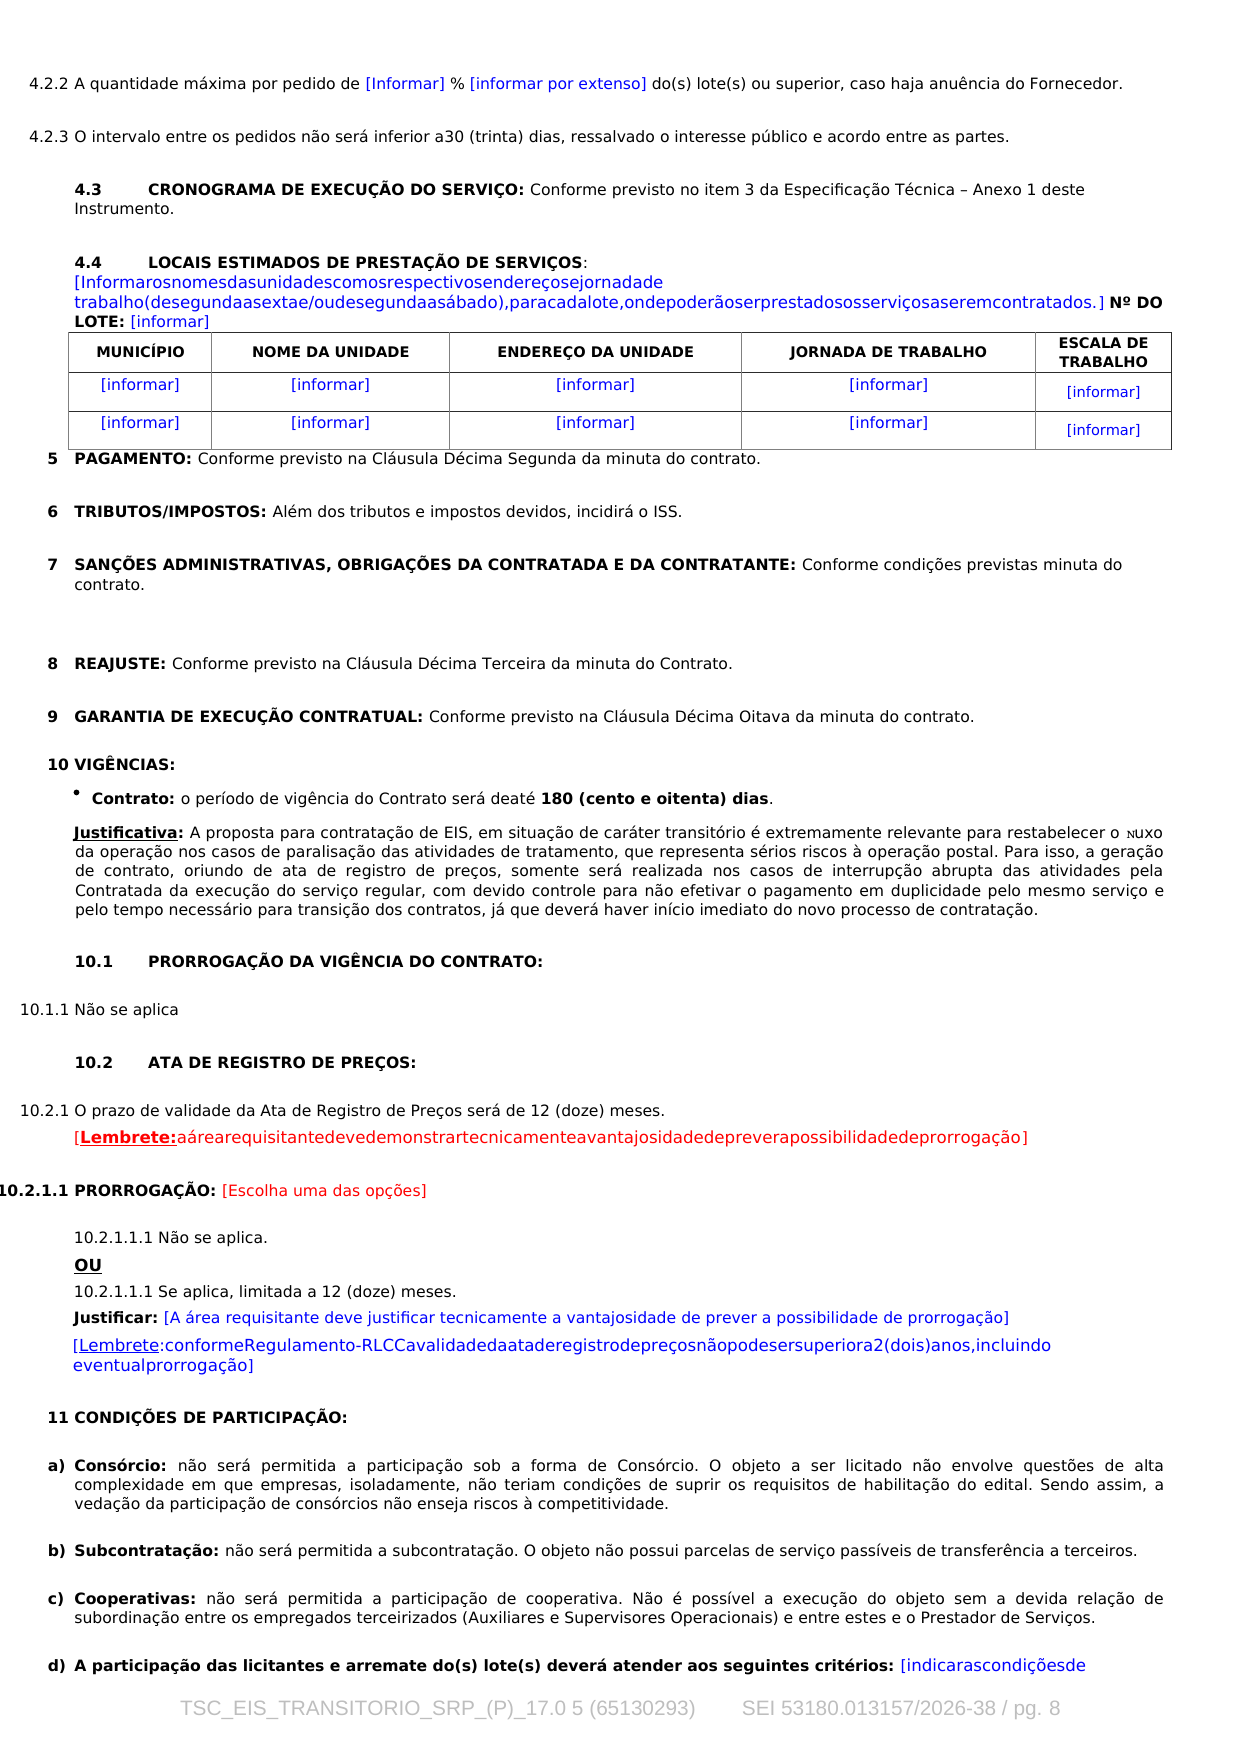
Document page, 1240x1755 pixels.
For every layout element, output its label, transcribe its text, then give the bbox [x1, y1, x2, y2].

list A quantidade máxima por pedido de [Informar] % [informar por extenso] do(s) lote(s) ou superior, caso haja anuência do Fornecedor. [29, 75, 1166, 93]
list PRORROGAÇÃO DA VIGÊNCIA DO CONTRATO: [74, 953, 1169, 972]
table_cell [informar] [742, 373, 1035, 411]
list A participação das licitantes e arremate do(s) lote(s) deverá atender aos seguintes critérios: [indicarascondiçõesde [48, 1656, 1166, 1676]
list ATA DE REGISTRO DE PREÇOS: [74, 1054, 1169, 1072]
table_header NOME DA UNIDADE [212, 333, 449, 372]
table_cell [informar] [69, 373, 211, 411]
text Contrato: o período de vigência do Contrato será deaté 180 (cento e oitenta) dias. [92, 790, 1166, 808]
table_header ENDEREÇO DA UNIDADE [450, 333, 741, 372]
text Justificativa: A proposta para contratação de EIS, em situação de caráter transitório é extremamente relevante para restabelecer o uxo da operação nos casos de paralisação das atividades de tratamento, que representa sérios riscos à operação postal. Para isso, a geração de contrato, oriundo de ata de registro de preços, somente será realizada nos casos de interrupção abrupta das atividades pela Contratada da execução do serviço regular, com devido controle para não efetivar o pagamento em duplicidade pelo mesmo serviço e pelo tempo necessário para transição dos contratos, já que deverá haver início imediato do novo processo de contratação. [74, 824, 1166, 919]
table_cell [informar] [212, 373, 449, 411]
table_header ESCALA DE TRABALHO [1036, 333, 1171, 372]
list PRORROGAÇÃO: [Escolha uma das opções] [0, 1182, 1169, 1200]
table_cell [informar] [69, 412, 211, 449]
list O prazo de validade da Ata de Registro de Preços será de 12 (doze) meses. [19, 1102, 1166, 1120]
list VIGÊNCIAS: [47, 756, 1166, 774]
text OU [74, 1256, 1169, 1275]
table_cell [informar] [742, 412, 1035, 449]
list CONDIÇÕES DE PARTICIPAÇÃO: [47, 1409, 1166, 1427]
table_cell [informar] [1036, 412, 1171, 449]
text 10.2.1.1.1 Não se aplica. [74, 1229, 1166, 1247]
list O intervalo entre os pedidos não será inferior a30 (trinta) dias, ressalvado o interesse público e acordo entre as partes. [29, 128, 1166, 146]
list GARANTIA DE EXECUÇÃO CONTRATUAL: Conforme previsto na Cláusula Décima Oitava da minuta do contrato. [47, 708, 1166, 726]
text [Lembrete:conformeRegulamento-RLCCavalidadedaataderegistrodepreçosnãopodesersuperiora2(dois)anos,incluindo eventualprorrogação] [73, 1336, 1169, 1375]
list Subcontratação: não será permitida a subcontratação. O objeto não possui parcelas de serviço passíveis de transferência a terceiros. [48, 1542, 1166, 1560]
text Justificar: [A área requisitante deve justificar tecnicamente a vantajosidade de prever a possibilidade de prorrogação] [74, 1309, 1166, 1327]
list REAJUSTE: Conforme previsto na Cláusula Décima Terceira da minuta do Contrato. [47, 655, 1166, 673]
list SANÇÕES ADMINISTRATIVAS, OBRIGAÇÕES DA CONTRATADA E DA CONTRATANTE: Conforme condições previstas minuta do contrato. [47, 556, 1166, 594]
text [Lembrete:aárearequisitantedevedemonstrartecnicamenteavantajosidadedepreverapossibilidadedeprorrogação] [74, 1128, 1169, 1148]
list Cooperativas: não será permitida a participação de cooperativa. Não é possível a execução do objeto sem a devida relação de subordinação entre os empregados terceirizados (Auxiliares e Supervisores Operacionais) e entre estes e o Prestador de Serviços. [48, 1590, 1166, 1627]
table_header MUNICÍPIO [69, 333, 211, 372]
list Consórcio: não será permitida a participação sob a forma de Consórcio. O objeto a ser licitado não envolve questões de alta complexidade em que empresas, isoladamente, não teriam condições de suprir os requisitos de habilitação do edital. Sendo assim, a vedação da participação de consórcios não enseja riscos à competitividade. [48, 1457, 1166, 1513]
text 10.2.1.1.1 Se aplica, limitada a 12 (doze) meses. [74, 1282, 1166, 1301]
list CRONOGRAMA DE EXECUÇÃO DO SERVIÇO: Conforme previsto no item 3 da Especificação Técnica – Anexo 1 deste Instrumento. [74, 181, 1169, 218]
list LOCAIS ESTIMADOS DE PRESTAÇÃO DE SERVIÇOS: [Informarosnomesdasunidadescomosrespectivosendereçosejornadade trabalho(desegundaasextae/oudesegundaasábado),paracadalote,ondepoderãoserprestadososserviçosaseremcontratados.] Nº DO LOTE: [informar] [74, 253, 1169, 331]
list Não se aplica [19, 1001, 1166, 1019]
table_header JORNADA DE TRABALHO [742, 333, 1035, 372]
table_cell [informar] [450, 373, 741, 411]
list TRIBUTOS/IMPOSTOS: Além dos tributos e impostos devidos, incidirá o ISS. [47, 503, 1166, 521]
table_cell [informar] [1036, 373, 1171, 411]
table_cell [informar] [212, 412, 449, 449]
list PAGAMENTO: Conforme previsto na Cláusula Décima Segunda da minuta do contrato. [47, 450, 1166, 468]
table_cell [informar] [450, 412, 741, 449]
